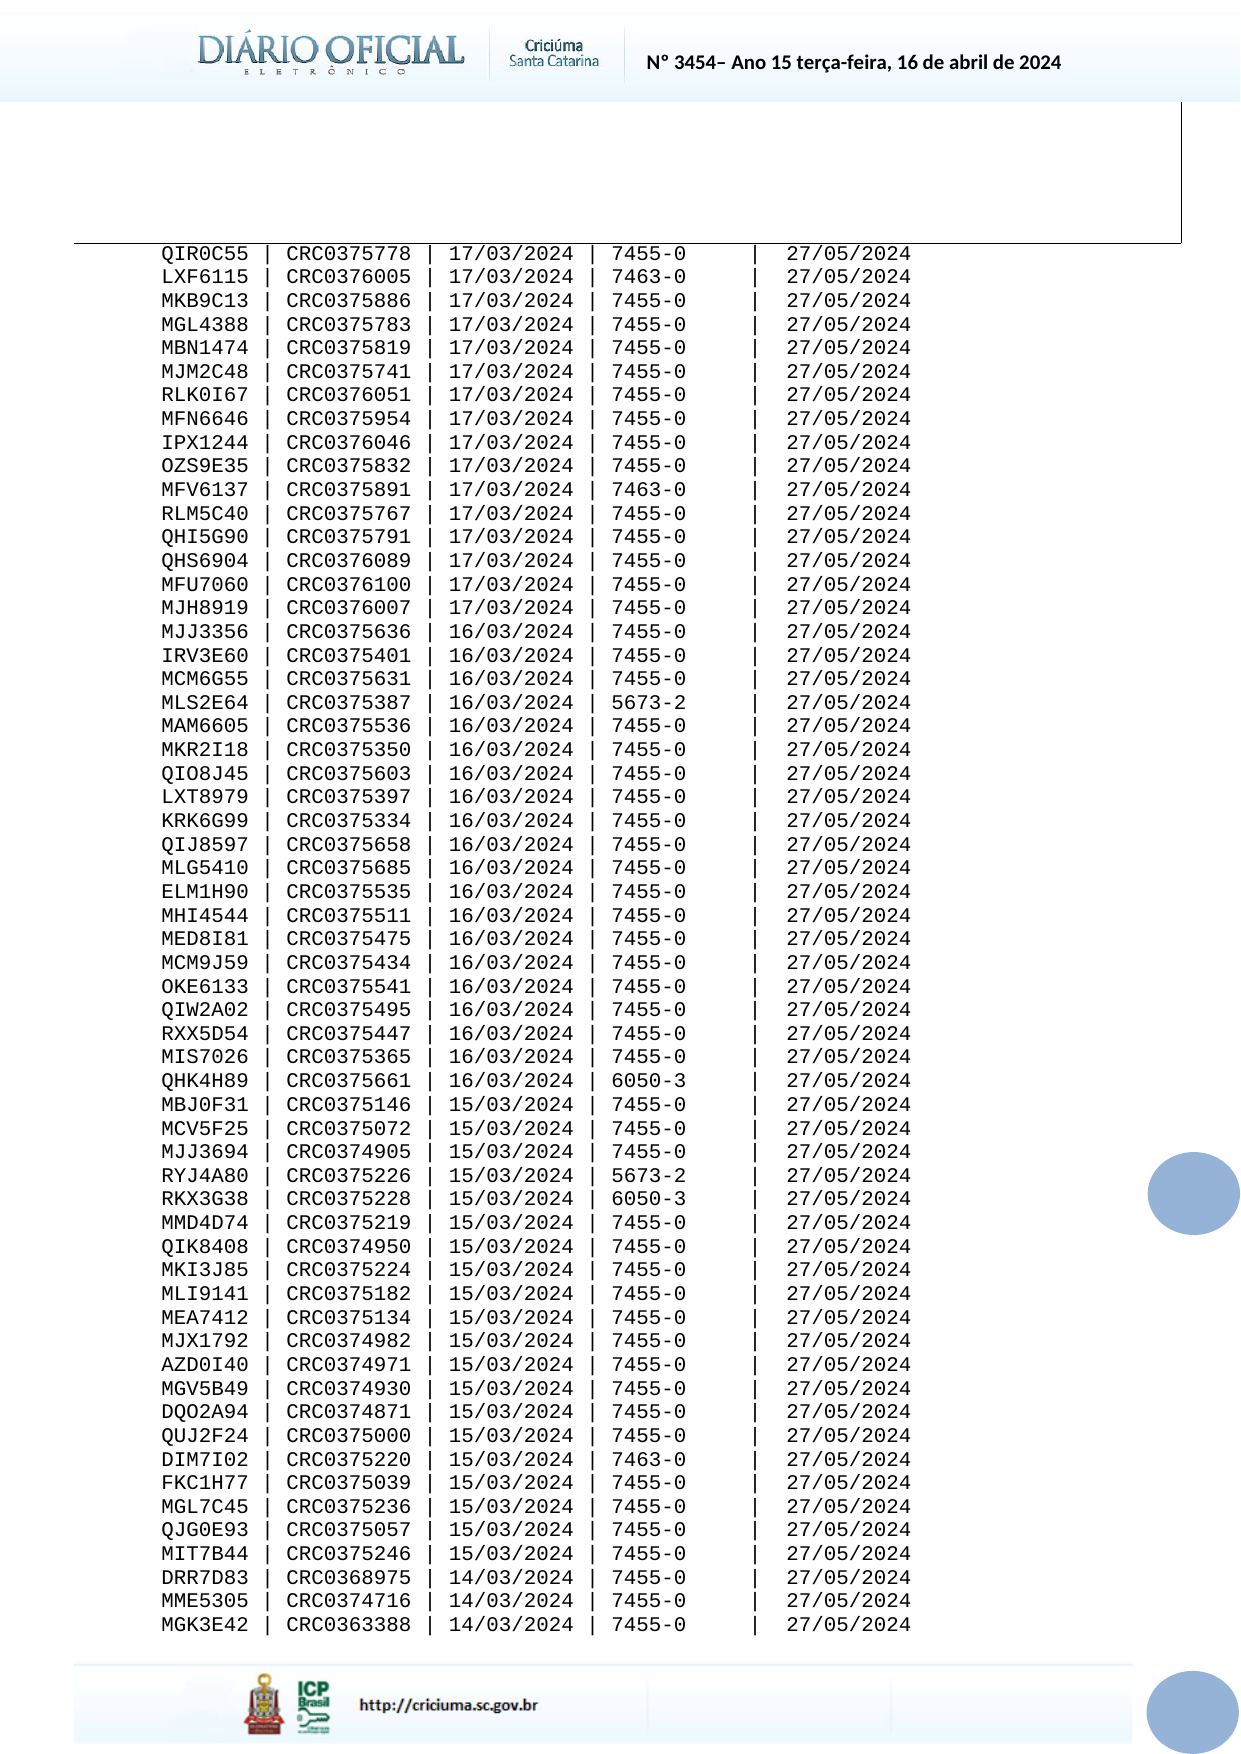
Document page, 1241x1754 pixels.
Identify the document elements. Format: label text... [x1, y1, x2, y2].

text MJM2C48 | CRC0375741 | 17/03/2024 | 7455-0 | 27/05/2024 [74, 361, 1181, 384]
text QHS6904 | CRC0376089 | 17/03/2024 | 7455-0 | 27/05/2024 [74, 550, 1181, 574]
text MED8I81 | CRC0375475 | 16/03/2024 | 7455-0 | 27/05/2024 [74, 928, 1181, 952]
text DRR7D83 | CRC0368975 | 14/03/2024 | 7455-0 | 27/05/2024 [74, 1567, 1181, 1590]
text MME5305 | CRC0374716 | 14/03/2024 | 7455-0 | 27/05/2024 [74, 1590, 1181, 1614]
text MCM9J59 | CRC0375434 | 16/03/2024 | 7455-0 | 27/05/2024 [74, 952, 1181, 976]
text MIS7026 | CRC0375365 | 16/03/2024 | 7455-0 | 27/05/2024 [74, 1047, 1181, 1070]
text MKR2I18 | CRC0375350 | 16/03/2024 | 7455-0 | 27/05/2024 [74, 739, 1181, 763]
text MGL7C45 | CRC0375236 | 15/03/2024 | 7455-0 | 27/05/2024 [74, 1496, 1181, 1519]
text MIT7B44 | CRC0375246 | 15/03/2024 | 7455-0 | 27/05/2024 [74, 1543, 1181, 1567]
text MBN1474 | CRC0375819 | 17/03/2024 | 7455-0 | 27/05/2024 [74, 337, 1181, 361]
text QIJ8597 | CRC0375658 | 16/03/2024 | 7455-0 | 27/05/2024 [74, 834, 1181, 857]
text MJH8919 | CRC0376007 | 17/03/2024 | 7455-0 | 27/05/2024 [74, 597, 1181, 621]
text MFN6646 | CRC0375954 | 17/03/2024 | 7455-0 | 27/05/2024 [74, 408, 1181, 432]
text QIR0C55 | CRC0375778 | 17/03/2024 | 7455-0 | 27/05/2024 [74, 243, 1181, 266]
text IRV3E60 | CRC0375401 | 16/03/2024 | 7455-0 | 27/05/2024 [74, 644, 1181, 668]
text MBJ0F31 | CRC0375146 | 15/03/2024 | 7455-0 | 27/05/2024 [74, 1094, 1181, 1117]
text MCM6G55 | CRC0375631 | 16/03/2024 | 7455-0 | 27/05/2024 [74, 668, 1181, 692]
text MGL4388 | CRC0375783 | 17/03/2024 | 7455-0 | 27/05/2024 [74, 313, 1181, 337]
text MMD4D74 | CRC0375219 | 15/03/2024 | 7455-0 | 27/05/2024 [74, 1212, 1181, 1236]
text QIW2A02 | CRC0375495 | 16/03/2024 | 7455-0 | 27/05/2024 [74, 999, 1181, 1023]
text QJG0E93 | CRC0375057 | 15/03/2024 | 7455-0 | 27/05/2024 [74, 1519, 1181, 1543]
text OKE6133 | CRC0375541 | 16/03/2024 | 7455-0 | 27/05/2024 [74, 976, 1181, 999]
text MLS2E64 | CRC0375387 | 16/03/2024 | 5673-2 | 27/05/2024 [74, 692, 1181, 716]
text ELM1H90 | CRC0375535 | 16/03/2024 | 7455-0 | 27/05/2024 [74, 881, 1181, 905]
text MJJ3694 | CRC0374905 | 15/03/2024 | 7455-0 | 27/05/2024 [74, 1141, 1181, 1165]
text IPX1244 | CRC0376046 | 17/03/2024 | 7455-0 | 27/05/2024 [74, 432, 1181, 455]
text QIK8408 | CRC0374950 | 15/03/2024 | 7455-0 | 27/05/2024 [74, 1236, 1181, 1259]
text MJX1792 | CRC0374982 | 15/03/2024 | 7455-0 | 27/05/2024 [74, 1330, 1181, 1354]
text MHI4544 | CRC0375511 | 16/03/2024 | 7455-0 | 27/05/2024 [74, 905, 1181, 928]
text MLI9141 | CRC0375182 | 15/03/2024 | 7455-0 | 27/05/2024 [74, 1283, 1181, 1307]
text QHI5G90 | CRC0375791 | 17/03/2024 | 7455-0 | 27/05/2024 [74, 526, 1181, 550]
text MKB9C13 | CRC0375886 | 17/03/2024 | 7455-0 | 27/05/2024 [74, 290, 1181, 313]
text FKC1H77 | CRC0375039 | 15/03/2024 | 7455-0 | 27/05/2024 [74, 1472, 1181, 1496]
text MGV5B49 | CRC0374930 | 15/03/2024 | 7455-0 | 27/05/2024 [74, 1378, 1181, 1401]
text MFU7060 | CRC0376100 | 17/03/2024 | 7455-0 | 27/05/2024 [74, 574, 1181, 597]
text MGK3E42 | CRC0363388 | 14/03/2024 | 7455-0 | 27/05/2024 [74, 1614, 1181, 1638]
text OZS9E35 | CRC0375832 | 17/03/2024 | 7455-0 | 27/05/2024 [74, 455, 1181, 479]
text MAM6605 | CRC0375536 | 16/03/2024 | 7455-0 | 27/05/2024 [74, 716, 1181, 739]
text AZD0I40 | CRC0374971 | 15/03/2024 | 7455-0 | 27/05/2024 [74, 1354, 1181, 1378]
text MKI3J85 | CRC0375224 | 15/03/2024 | 7455-0 | 27/05/2024 [74, 1259, 1181, 1283]
text DIM7I02 | CRC0375220 | 15/03/2024 | 7463-0 | 27/05/2024 [74, 1448, 1181, 1472]
text RLK0I67 | CRC0376051 | 17/03/2024 | 7455-0 | 27/05/2024 [74, 384, 1181, 408]
text MEA7412 | CRC0375134 | 15/03/2024 | 7455-0 | 27/05/2024 [74, 1307, 1181, 1330]
text MFV6137 | CRC0375891 | 17/03/2024 | 7463-0 | 27/05/2024 [74, 479, 1181, 503]
text DQO2A94 | CRC0374871 | 15/03/2024 | 7455-0 | 27/05/2024 [74, 1401, 1181, 1425]
text QUJ2F24 | CRC0375000 | 15/03/2024 | 7455-0 | 27/05/2024 [74, 1425, 1181, 1448]
text RLM5C40 | CRC0375767 | 17/03/2024 | 7455-0 | 27/05/2024 [74, 503, 1181, 526]
text RYJ4A80 | CRC0375226 | 15/03/2024 | 5673-2 | 27/05/2024 [74, 1165, 1159, 1188]
text QHK4H89 | CRC0375661 | 16/03/2024 | 6050-3 | 27/05/2024 [74, 1070, 1181, 1094]
text KRK6G99 | CRC0375334 | 16/03/2024 | 7455-0 | 27/05/2024 [74, 810, 1181, 834]
text MLG5410 | CRC0375685 | 16/03/2024 | 7455-0 | 27/05/2024 [74, 857, 1181, 881]
text RKX3G38 | CRC0375228 | 15/03/2024 | 6050-3 | 27/05/2024 [74, 1188, 1152, 1212]
text LXF6115 | CRC0376005 | 17/03/2024 | 7463-0 | 27/05/2024 [74, 266, 1181, 290]
text LXT8979 | CRC0375397 | 16/03/2024 | 7455-0 | 27/05/2024 [74, 786, 1181, 810]
text RXX5D54 | CRC0375447 | 16/03/2024 | 7455-0 | 27/05/2024 [74, 1023, 1181, 1047]
text MJJ3356 | CRC0375636 | 16/03/2024 | 7455-0 | 27/05/2024 [74, 621, 1181, 644]
text QIO8J45 | CRC0375603 | 16/03/2024 | 7455-0 | 27/05/2024 [74, 763, 1181, 786]
text MCV5F25 | CRC0375072 | 15/03/2024 | 7455-0 | 27/05/2024 [74, 1117, 1181, 1141]
